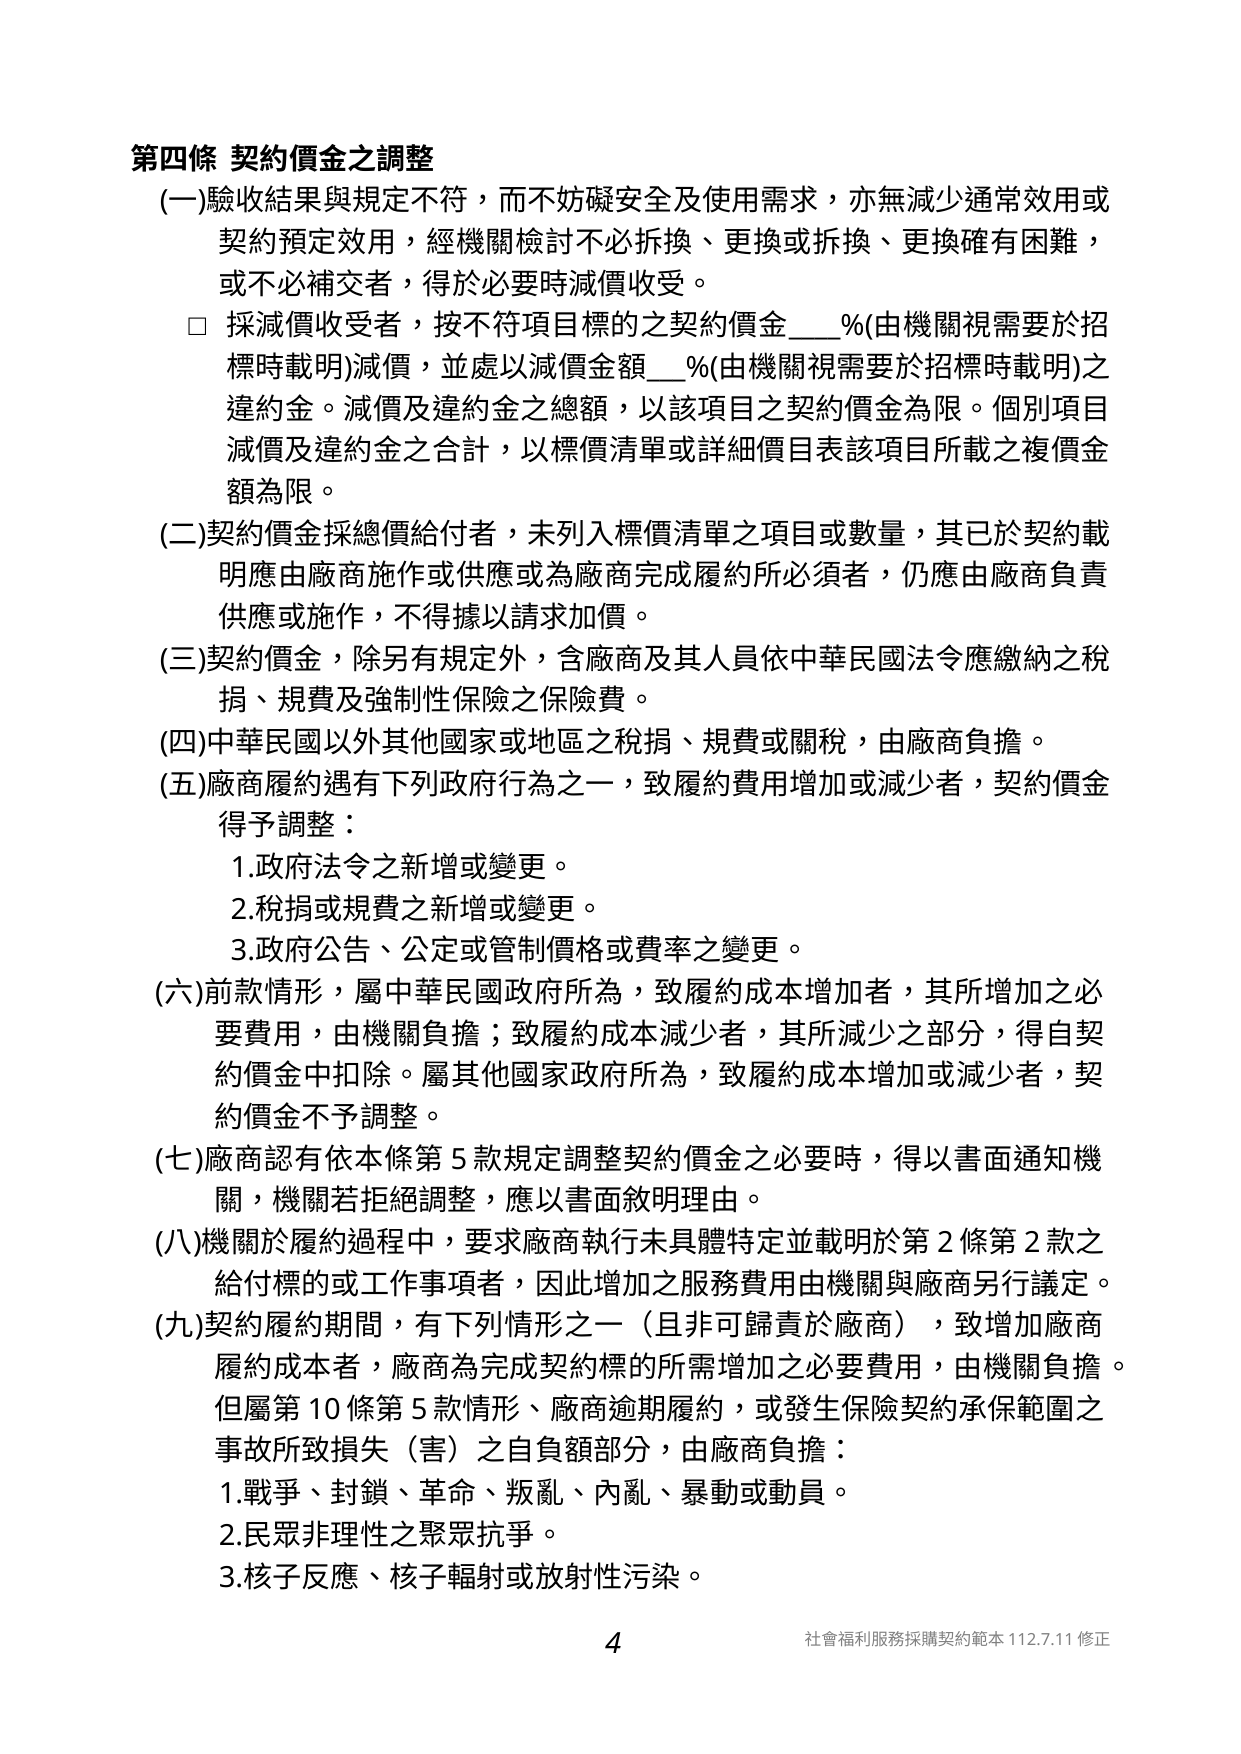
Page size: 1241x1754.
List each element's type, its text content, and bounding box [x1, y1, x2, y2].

text (六)前款情形，屬中華民國政府所為，致履約成本增加者，其所增加之必要費用，由機關負擔；致履約成本減少者，其所減少之部分，得自契約價金中扣除。屬其他國家政府所為，致履約成本增加或減少者，契約價金不予調整。 [155, 969, 1104, 1136]
text 3.政府公告、公定或管制價格或費率之變更。 [230, 927, 1104, 969]
text 1.戰爭、封鎖、革命、叛亂、內亂、暴動或動員。 [218, 1469, 1108, 1512]
text 第四條 契約價金之調整 [130, 136, 1110, 177]
text (八)機關於履約過程中，要求廠商執行未具體特定並載明於第2條第2款之給付標的或工作事項者，因此增加之服務費用由機關與廠商另行議定。 [155, 1219, 1104, 1302]
text 2.稅捐或規費之新增或變更。 [230, 886, 1104, 927]
text (一)驗收結果與規定不符，而不妨礙安全及使用需求，亦無減少通常效用或契約預定效用，經機關檢討不必拆換、更換或拆換、更換確有困難，或不必補交者，得於必要時減價收受。 [159, 177, 1110, 302]
text (三)契約價金，除另有規定外，含廠商及其人員依中華民國法令應繳納之稅捐、規費及強制性保險之保險費。 [159, 636, 1110, 719]
text 3.核子反應、核子輻射或放射性污染。 [218, 1554, 1108, 1596]
text (九)契約履約期間，有下列情形之一（且非可歸責於廠商），致增加廠商履約成本者，廠商為完成契約標的所需增加之必要費用，由機關負擔。但屬第10條第5款情形、廠商逾期履約，或發生保險契約承保範圍之事故所致損失（害）之自負額部分，由廠商負擔： [155, 1302, 1104, 1469]
text (四)中華民國以外其他國家或地區之稅捐、規費或關稅，由廠商負擔。 [159, 719, 1110, 761]
text (五)廠商履約遇有下列政府行為之一，致履約費用增加或減少者，契約價金得予調整： [159, 761, 1110, 844]
text 1.政府法令之新增或變更。 [230, 844, 1104, 886]
text (二)契約價金採總價給付者，未列入標價清單之項目或數量，其已於契約載明應由廠商施作或供應或為廠商完成履約所必須者，仍應由廠商負責供應或施作，不得據以請求加價。 [159, 511, 1110, 636]
text 2.民眾非理性之聚眾抗爭。 [218, 1512, 1108, 1554]
text (七)廠商認有依本條第5款規定調整契約價金之必要時，得以書面通知機關，機關若拒絕調整，應以書面敘明理由。 [155, 1136, 1104, 1219]
list 採減價收受者，按不符項目標的之契約價金____%(由機關視需要於招標時載明)減價，並處以減價金額___%(由機關視需要於招標時載明)之違約金。減價及違約金之總額，以該項目之契約價金為限。個別項目減價及違約金之合計，以標價清單或詳細價目表該項目所載之複價金額為限。 [188, 302, 1110, 511]
